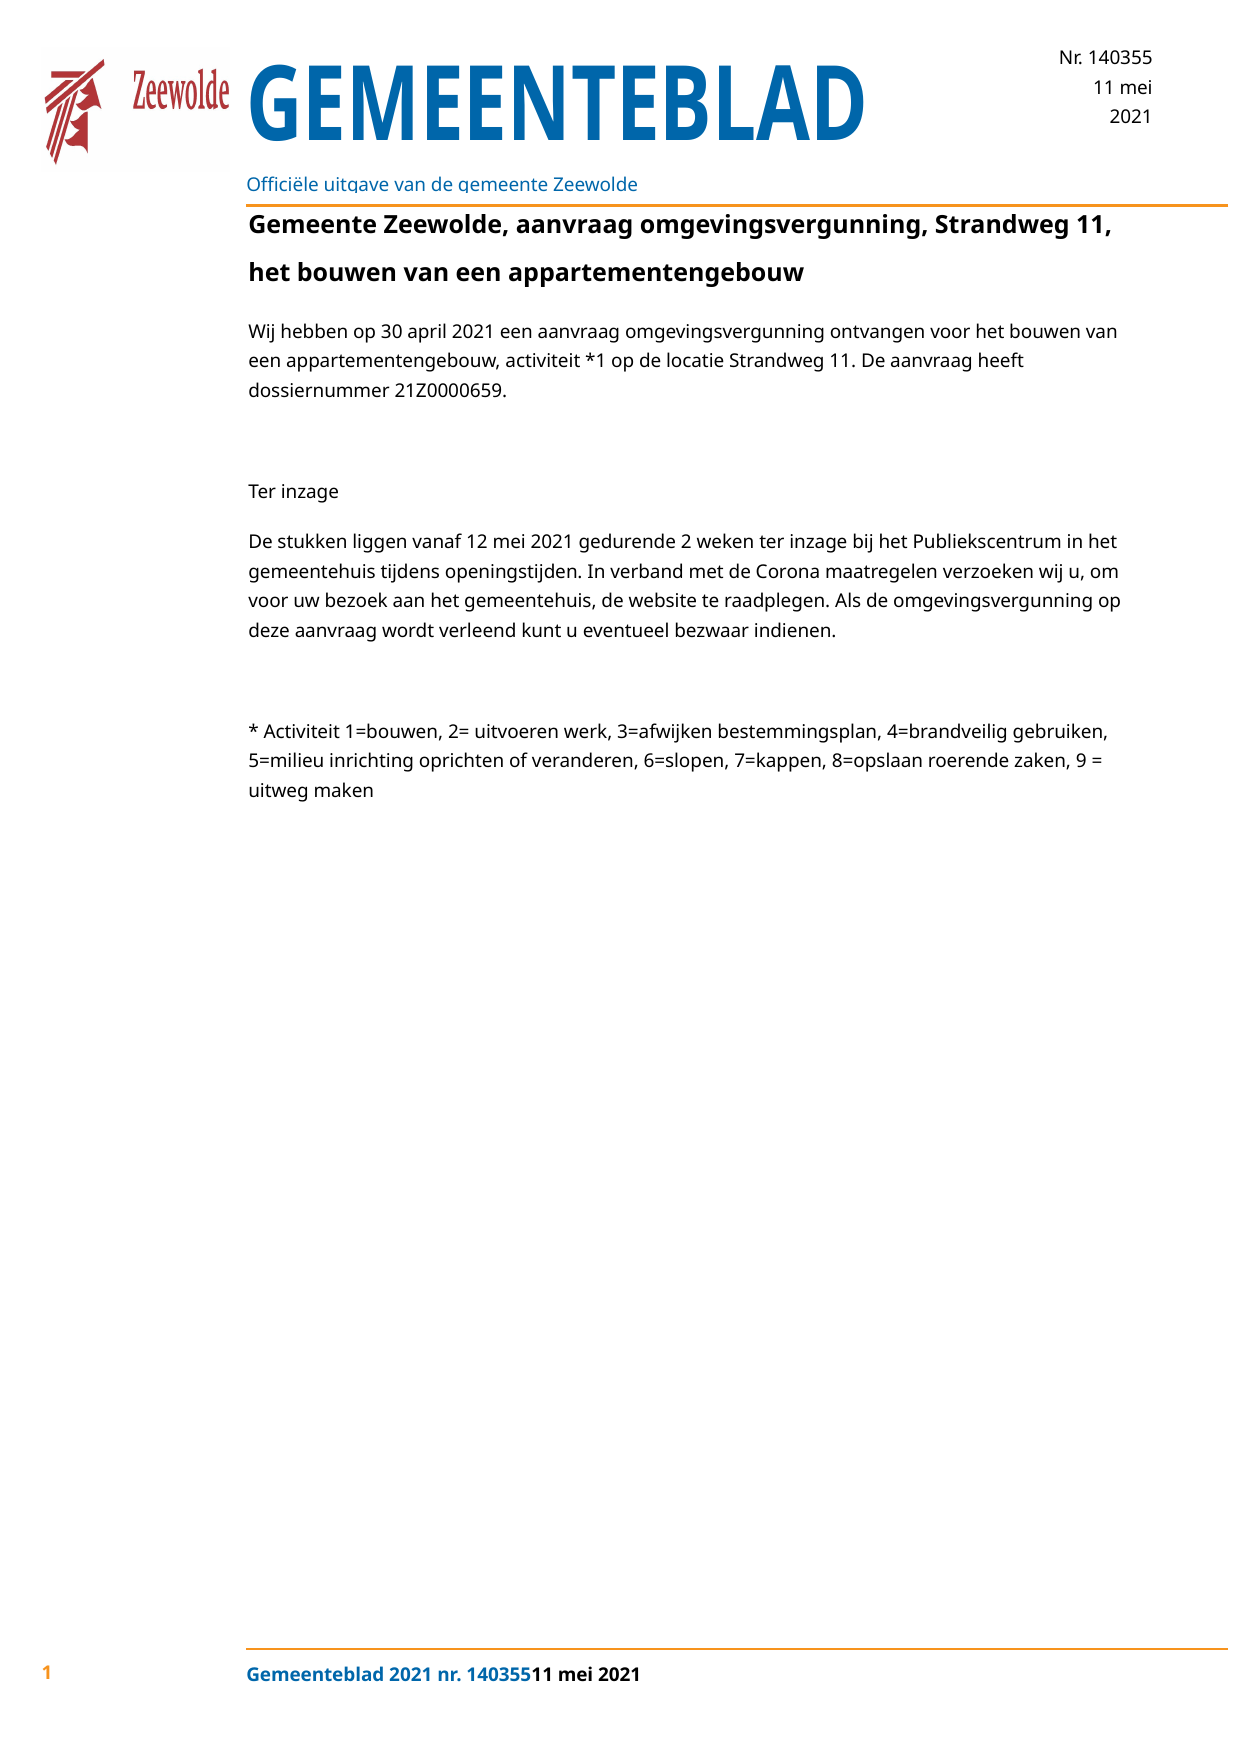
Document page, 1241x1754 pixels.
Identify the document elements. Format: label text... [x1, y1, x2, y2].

text Gemeente Zeewolde, aanvraag omgevingsvergunning, Strandweg 11, het bouwen van een appartementengebouw [248, 207, 1152, 288]
picture [41, 47, 231, 172]
text Wij hebben op 30 april 2021 een aanvraag omgevingsvergunning ontvangen voor het bouwen van een appartementengebouw, activiteit *1 op de locatie Strandweg 11. De aanvraag heeft dossiernummer 21Z0000659. [248, 318, 1152, 403]
text De stukken liggen vanaf 12 mei 2021 gedurende 2 weken ter inzage bij het Publiekscentrum in het gemeentehuis tijdens openingstijden. In verband met de Corona maatregelen verzoeken wij u, om voor uw bezoek aan het gemeentehuis, de website te raadplegen. Als de omgevingsvergunning op deze aanvraag wordt verleend kunt u eventueel bezwaar indienen. [248, 528, 1152, 643]
text * Activiteit 1=bouwen, 2= uitvoeren werk, 3=afwijken bestemmingsplan, 4=brandveilig gebruiken, 5=milieu inrichting oprichten of veranderen, 6=slopen, 7=kappen, 8=opslaan roerende zaken, 9 = uitweg maken [248, 718, 1152, 803]
text Ter inzage [248, 478, 1152, 504]
